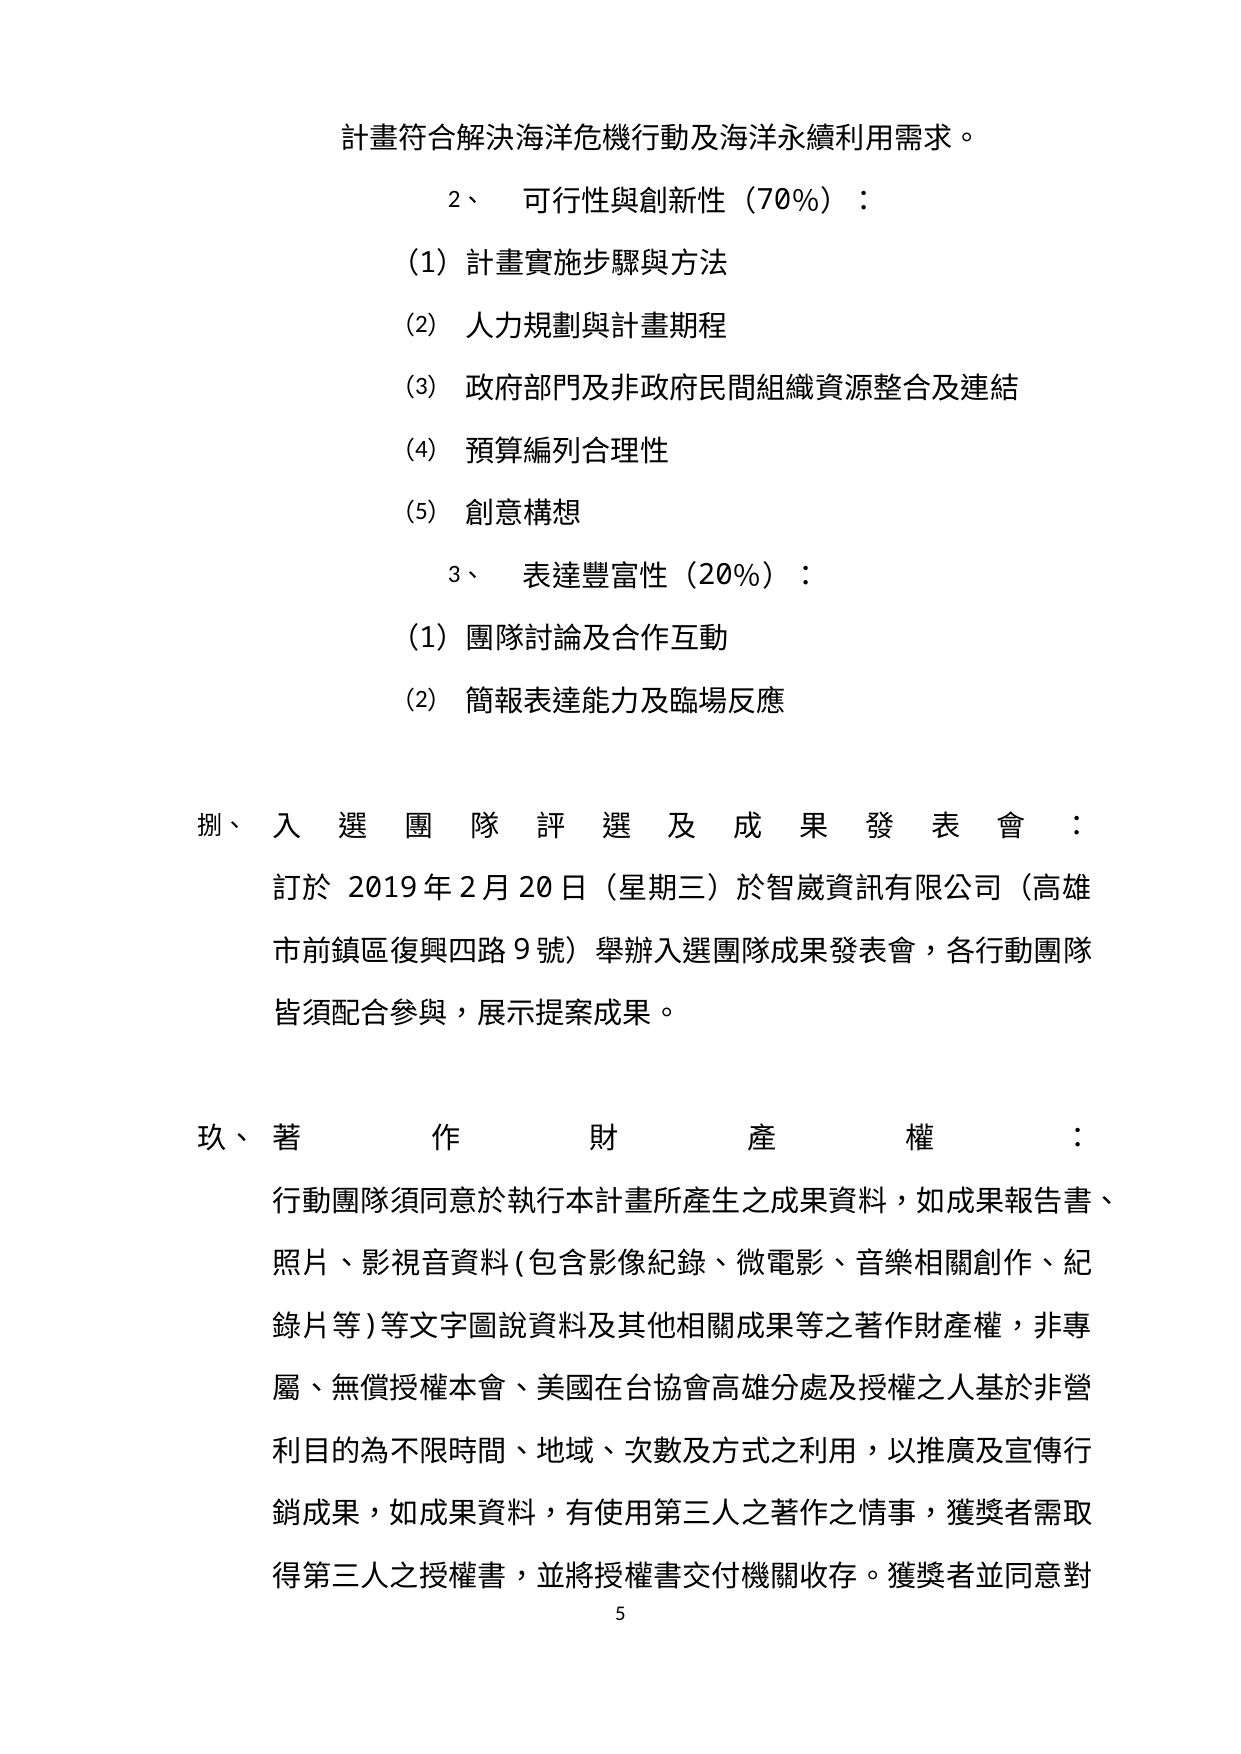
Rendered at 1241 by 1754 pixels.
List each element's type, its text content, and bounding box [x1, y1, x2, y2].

text 計畫符合解決海洋危機行動及海洋永續利用需求。 [340, 94, 1092, 157]
list 團隊討論及合作互動 [390, 594, 1092, 657]
list 簡報表達能力及臨場反應 [390, 657, 1092, 719]
list 可行性與創新性（70％）： [448, 157, 1092, 219]
list 預算編列合理性 [390, 407, 1092, 469]
list 著作財產權： 行動團隊須同意於執行本計畫所產生之成果資料，如成果報告書、照片、影視音資料(包含影像紀錄、微電影、音樂相關創作、紀錄片等)等文字圖說資料及其他相關成果等之著作財產權，非專屬、無償授權本會、美國在台協會高雄分處及授權之人基於非營利目的為不限時間、地域、次數及方式之利用，以推廣及宣傳行銷成果，如成果資料，有使用第三人之著作之情事，獲獎者需取得第三人之授權書，並將授權書交付機關收存。獲獎者並同意對本會及本會授權之人不行使著作人格權。 [198, 1094, 1092, 1594]
list 創意構想 [390, 469, 1092, 532]
list 入選團隊評選及成果發表會： 訂於 2019年2月20日（星期三）於智崴資訊有限公司（高雄市前鎮區復興四路9號）舉辦入選團隊成果發表會，各行動團隊皆須配合參與，展示提案成果。 [198, 782, 1092, 1032]
list 人力規劃與計畫期程 [390, 282, 1092, 344]
list 表達豐富性（20％）： [448, 532, 1092, 594]
list 計畫實施步驟與方法 [390, 219, 1092, 282]
list 政府部門及非政府民間組織資源整合及連結 [390, 344, 1092, 407]
